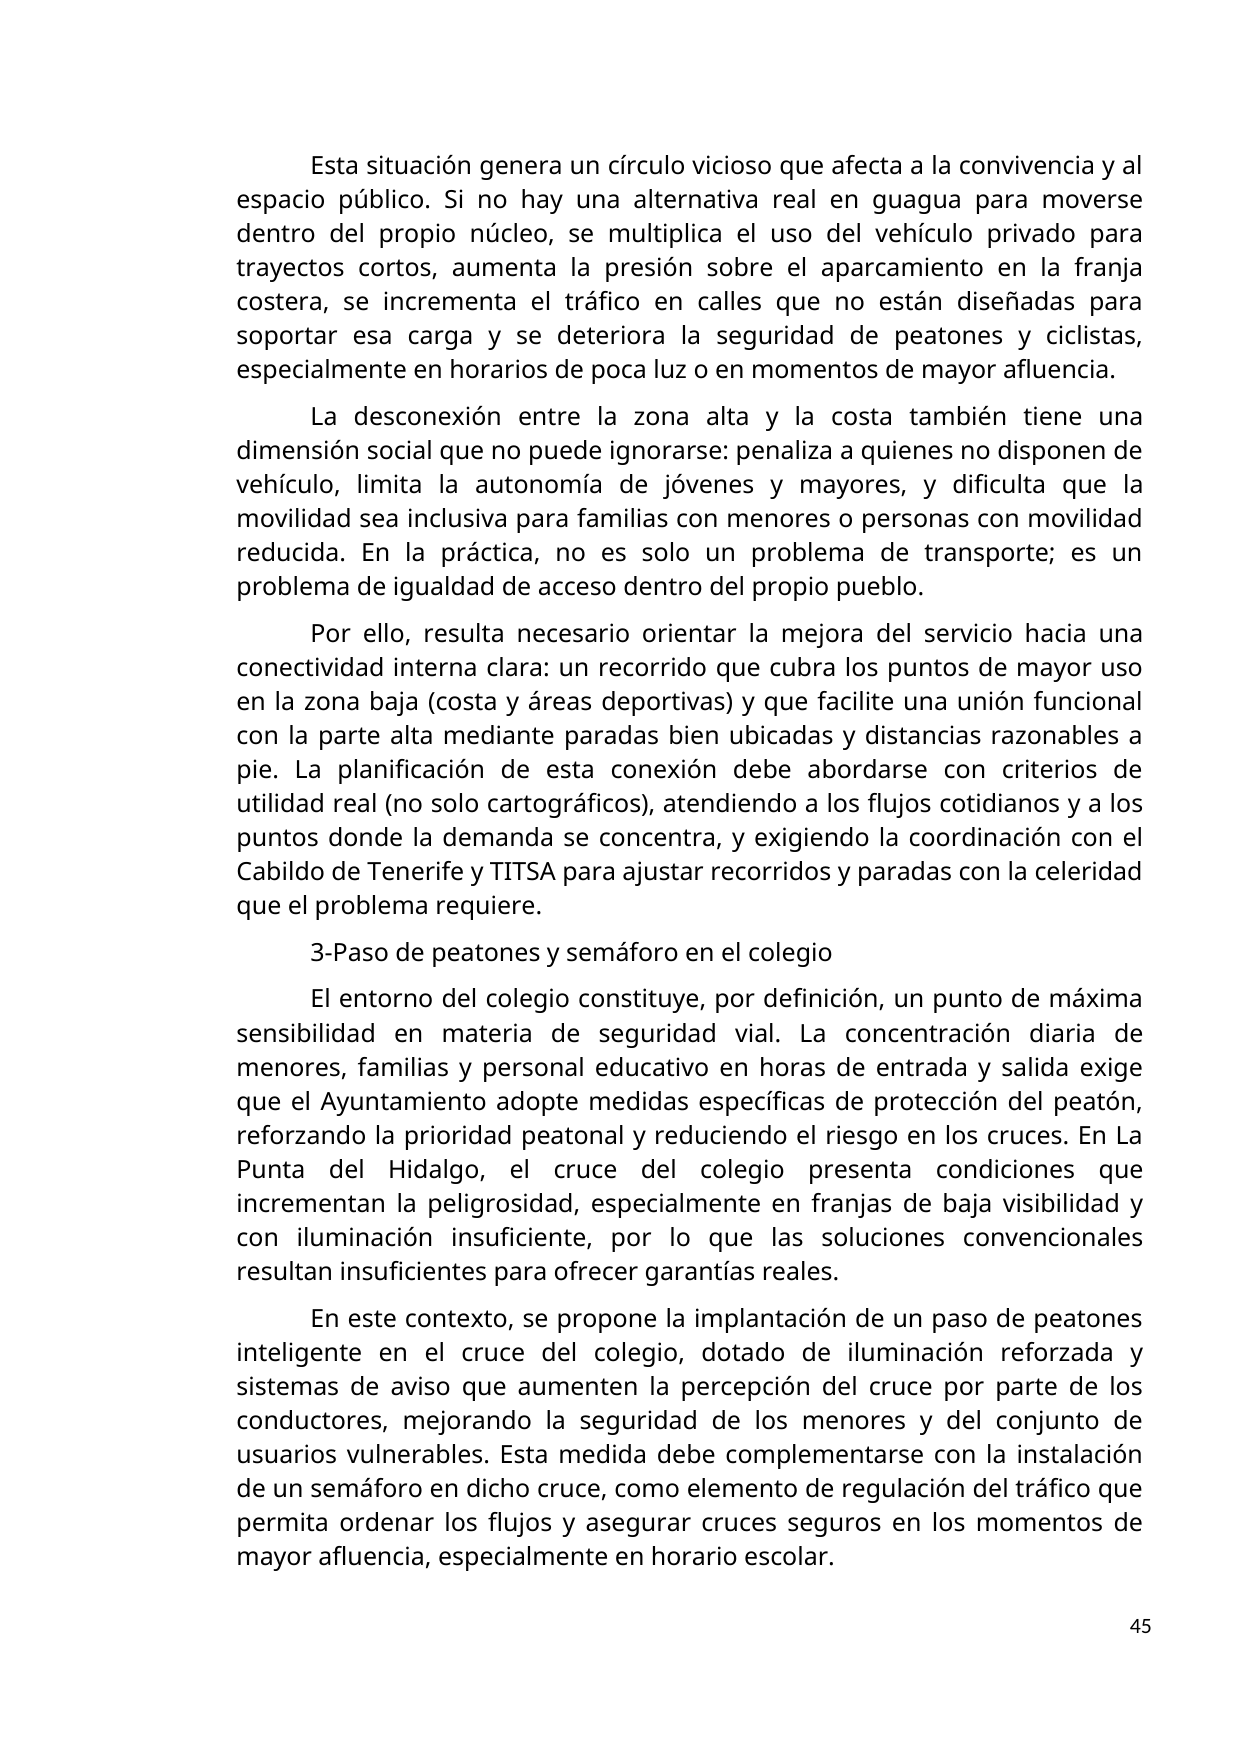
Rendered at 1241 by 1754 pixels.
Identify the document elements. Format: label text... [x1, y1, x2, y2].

text Esta situación genera un círculo vicioso que afecta a la convivencia y al espacio público. Si no hay una alternativa real en guagua para moverse dentro del propio núcleo, se multiplica el uso del vehículo privado para trayectos cortos, aumenta la presión sobre el aparcamiento en la franja costera, se incrementa el tráfico en calles que no están diseñadas para soportar esa carga y se deteriora la seguridad de peatones y ciclistas, especialmente en horarios de poca luz o en momentos de mayor afluencia. [236, 148, 1144, 386]
text Por ello, resulta necesario orientar la mejora del servicio hacia una conectividad interna clara: un recorrido que cubra los puntos de mayor uso en la zona baja (costa y áreas deportivas) y que facilite una unión funcional con la parte alta mediante paradas bien ubicadas y distancias razonables a pie. La planificación de esta conexión debe abordarse con criterios de utilidad real (no solo cartográficos), atendiendo a los flujos cotidianos y a los puntos donde la demanda se concentra, y exigiendo la coordinación con el Cabildo de Tenerife y TITSA para ajustar recorridos y paradas con la celeridad que el problema requiere. [236, 616, 1144, 922]
text El entorno del colegio constituye, por definición, un punto de máxima sensibilidad en materia de seguridad vial. La concentración diaria de menores, familias y personal educativo en horas de entrada y salida exige que el Ayuntamiento adopte medidas específicas de protección del peatón, reforzando la prioridad peatonal y reduciendo el riesgo en los cruces. En La Punta del Hidalgo, el cruce del colegio presenta condiciones que incrementan la peligrosidad, especialmente en franjas de baja visibilidad y con iluminación insuficiente, por lo que las soluciones convencionales resultan insuficientes para ofrecer garantías reales. [236, 981, 1144, 1288]
text La desconexión entre la zona alta y la costa también tiene una dimensión social que no puede ignorarse: penaliza a quienes no disponen de vehículo, limita la autonomía de jóvenes y mayores, y dificulta que la movilidad sea inclusiva para familias con menores o personas con movilidad reducida. En la práctica, no es solo un problema de transporte; es un problema de igualdad de acceso dentro del propio pueblo. [236, 399, 1144, 603]
text 3-Paso de peatones y semáforo en el colegio [236, 934, 1144, 969]
text En este contexto, se propone la implantación de un paso de peatones inteligente en el cruce del colegio, dotado de iluminación reforzada y sistemas de aviso que aumenten la percepción del cruce por parte de los conductores, mejorando la seguridad de los menores y del conjunto de usuarios vulnerables. Esta medida debe complementarse con la instalación de un semáforo en dicho cruce, como elemento de regulación del tráfico que permita ordenar los flujos y asegurar cruces seguros en los momentos de mayor afluencia, especialmente en horario escolar. [236, 1300, 1144, 1573]
